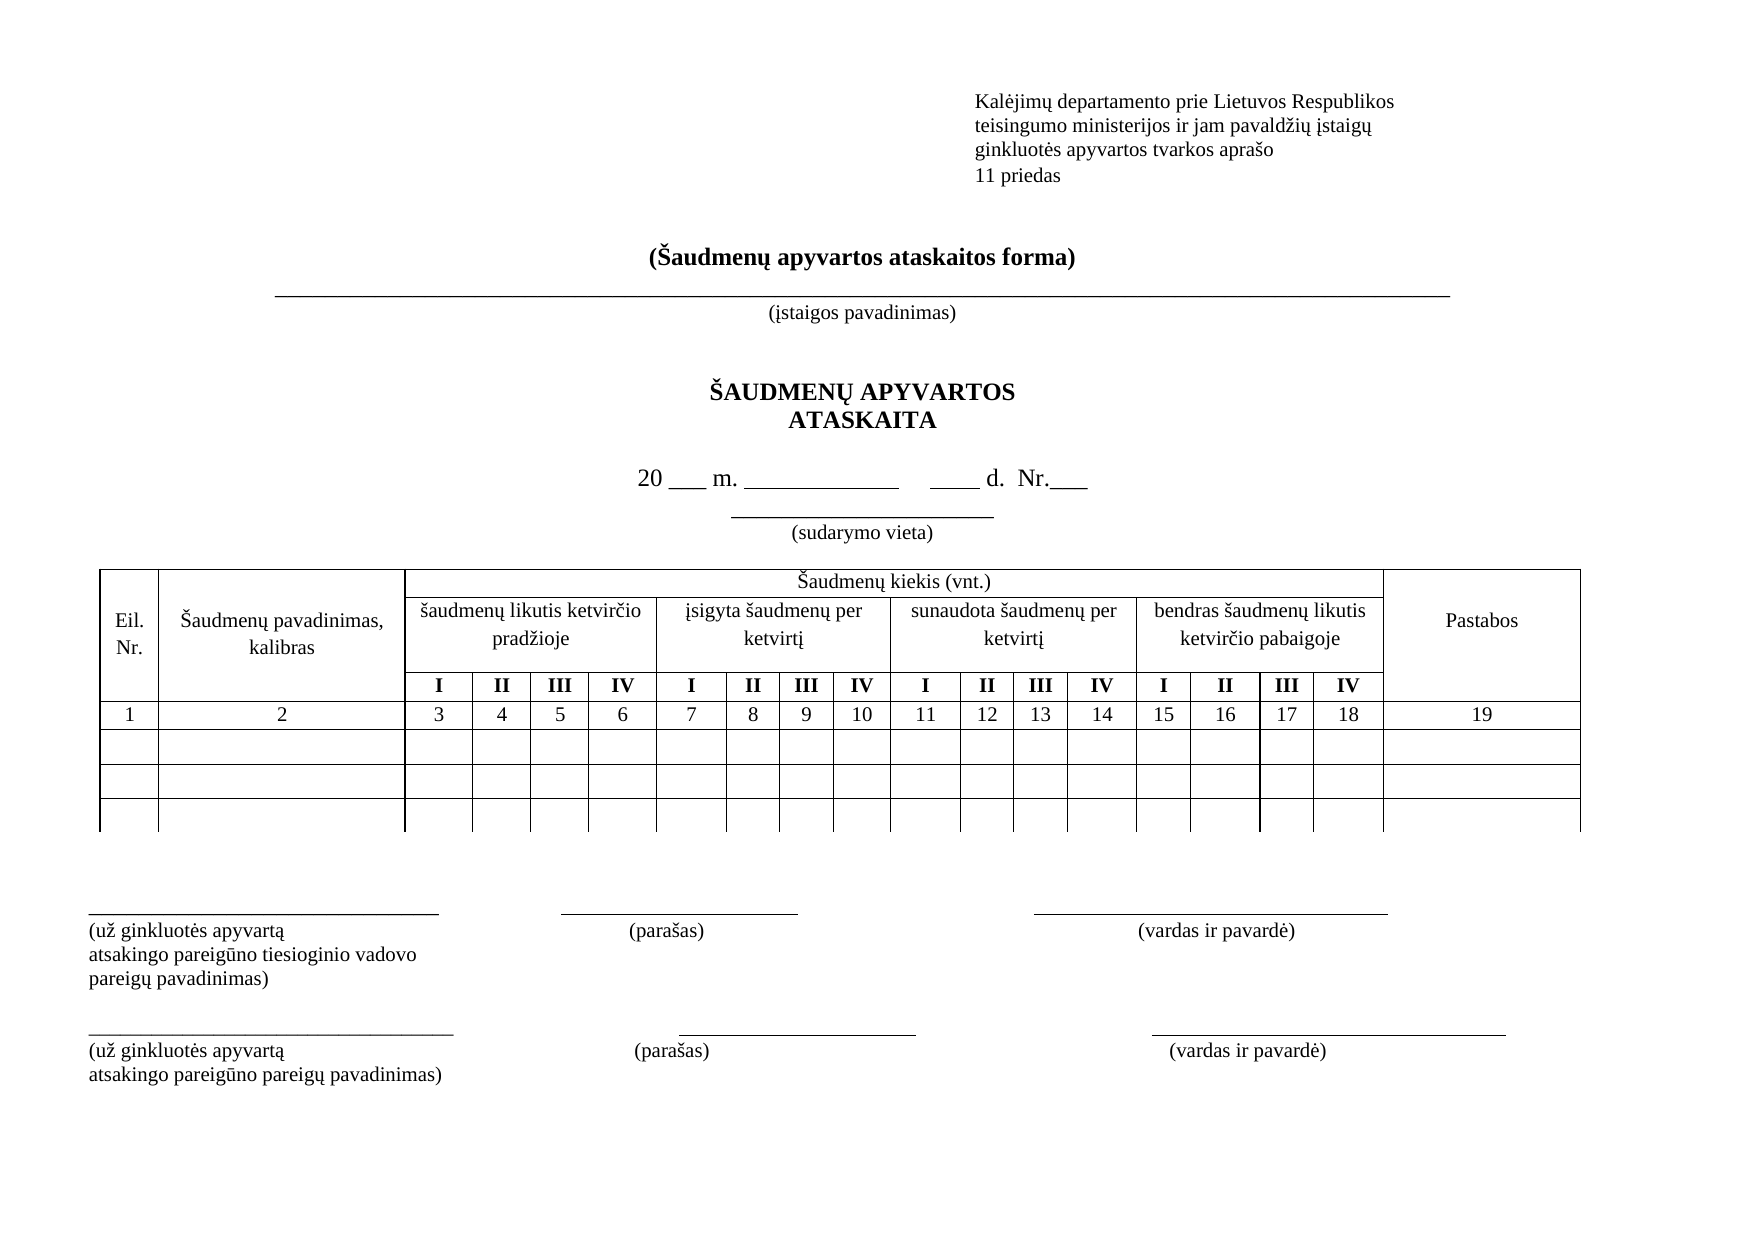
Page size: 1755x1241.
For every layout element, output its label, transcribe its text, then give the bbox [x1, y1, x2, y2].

table_cell [891, 799, 960, 832]
text atsakingo pareigūno pareigų pavadinimas) [89, 1062, 1636, 1086]
text (Šaudmenų apyvartos ataskaitos forma) [89, 242, 1636, 271]
table_cell II [473, 673, 530, 701]
table_cell įsigyta šaudmenų per ketvirtį [657, 598, 890, 672]
text (už ginkluotės apyvartą (parašas) (vardas ir pavardė) [89, 1038, 1636, 1062]
text teisingumo ministerijos ir jam pavaldžių įstaigų [974, 113, 1636, 137]
table_cell [473, 730, 530, 763]
table_cell 9 [780, 702, 833, 729]
table_cell 19 [1384, 702, 1580, 729]
table_cell II [727, 673, 779, 701]
text 20 ___ m. d. Nr.___ [89, 463, 1636, 492]
table_cell [589, 730, 656, 763]
table_cell [101, 730, 158, 763]
table_cell I [657, 673, 726, 701]
table_cell III [780, 673, 833, 701]
table_cell 8 [727, 702, 779, 729]
table_cell 4 [473, 702, 530, 729]
table_cell 3 [406, 702, 472, 729]
text . [89, 860, 1636, 889]
table_cell [961, 765, 1013, 797]
table_cell [1068, 799, 1136, 832]
text ŠAUDMENŲ APYVARTOS [89, 377, 1636, 405]
table_cell [406, 799, 472, 832]
text (sudarymo vieta) [89, 520, 1636, 544]
table_cell I [891, 673, 960, 701]
table_cell [1314, 799, 1383, 832]
table_cell [473, 765, 530, 797]
table_cell [834, 765, 890, 797]
table_cell IV [834, 673, 890, 701]
table_cell [1137, 799, 1190, 832]
table_cell II [1191, 673, 1259, 701]
table_cell sunaudota šaudmenų per ketvirtį [891, 598, 1136, 672]
table_cell [531, 765, 588, 797]
table_cell II [961, 673, 1013, 701]
table_cell [1384, 799, 1580, 832]
table_header Šaudmenų kiekis (vnt.) [406, 570, 1383, 597]
table_cell 7 [657, 702, 726, 729]
table_cell [891, 765, 960, 797]
table_cell [1191, 765, 1259, 797]
table_cell [1191, 730, 1259, 763]
table_cell [1261, 765, 1313, 797]
table_cell [834, 799, 890, 832]
table_cell [780, 765, 833, 797]
table_cell [1014, 730, 1067, 763]
table_cell [406, 765, 472, 797]
table_cell III [1261, 673, 1313, 701]
table_cell [1014, 799, 1067, 832]
text 11 priedas [974, 161, 1636, 187]
text (už ginkluotės apyvartą (parašas) (vardas ir pavardė) [89, 918, 1636, 942]
table_cell [834, 730, 890, 763]
table_header Eil. Nr. [101, 570, 158, 701]
table_cell [891, 730, 960, 763]
text atsakingo pareigūno tiesioginio vadovo [89, 942, 1636, 966]
table_cell šaudmenų likutis ketvirčio pradžioje [406, 598, 656, 672]
table_cell [589, 765, 656, 797]
text (įstaigos pavadinimas) [89, 300, 1636, 324]
table_cell 16 [1191, 702, 1259, 729]
table_cell [406, 730, 472, 763]
table_cell [159, 765, 404, 797]
table_cell [101, 765, 158, 797]
table_cell [1137, 730, 1190, 763]
table_cell IV [1314, 673, 1383, 701]
table_cell [961, 730, 1013, 763]
table_cell [961, 799, 1013, 832]
table_cell [657, 765, 726, 797]
text ______________________________________________________________________________________________ [89, 271, 1636, 300]
table_cell [1014, 765, 1067, 797]
table_cell [1384, 765, 1580, 797]
table_cell [473, 799, 530, 832]
table_cell 12 [961, 702, 1013, 729]
table_cell III [1014, 673, 1067, 701]
table_cell [159, 799, 404, 832]
table_cell [1261, 799, 1313, 832]
table_cell [1068, 730, 1136, 763]
table_cell 10 [834, 702, 890, 729]
table_cell [657, 799, 726, 832]
table_cell 1 [101, 702, 158, 729]
text pareigų pavadinimas) [89, 966, 1636, 990]
text ATASKAITA [89, 405, 1636, 434]
table_cell 11 [891, 702, 960, 729]
table_cell bendras šaudmenų likutis ketvirčio pabaigoje [1137, 598, 1383, 672]
table_cell [101, 799, 158, 832]
table_cell 2 [159, 702, 404, 729]
text ___________________________________ [89, 1014, 1636, 1038]
table_cell [1191, 799, 1259, 832]
table_cell 6 [589, 702, 656, 729]
table_cell [531, 730, 588, 763]
table_cell [657, 730, 726, 763]
table_cell 5 [531, 702, 588, 729]
text _____________________ [89, 492, 1636, 520]
table_cell 15 [1137, 702, 1190, 729]
table_cell I [1137, 673, 1190, 701]
table_header Šaudmenų pavadinimas, kalibras [159, 570, 404, 701]
table_cell [1261, 730, 1313, 763]
table_cell [1068, 765, 1136, 797]
table_header Pastabos [1384, 570, 1580, 701]
table_cell 17 [1261, 702, 1313, 729]
table_cell [780, 730, 833, 763]
table_cell [1314, 765, 1383, 797]
table_cell [727, 765, 779, 797]
table_cell [780, 799, 833, 832]
text ____________________________ [89, 889, 1636, 918]
table_cell III [531, 673, 588, 701]
table_cell [531, 799, 588, 832]
table_cell I [406, 673, 472, 701]
table_cell [727, 730, 779, 763]
table_cell [727, 799, 779, 832]
table_cell 18 [1314, 702, 1383, 729]
text Kalėjimų departamento prie Lietuvos Respublikos [974, 88, 1636, 113]
table_cell IV [1068, 673, 1136, 701]
table_cell [1384, 730, 1580, 763]
table_cell 13 [1014, 702, 1067, 729]
table_cell 14 [1068, 702, 1136, 729]
text ginkluotės apyvartos tvarkos aprašo [974, 137, 1636, 161]
table_cell [589, 799, 656, 832]
table_cell [159, 730, 404, 763]
table_cell IV [589, 673, 656, 701]
table_cell [1314, 730, 1383, 763]
table_cell [1137, 765, 1190, 797]
